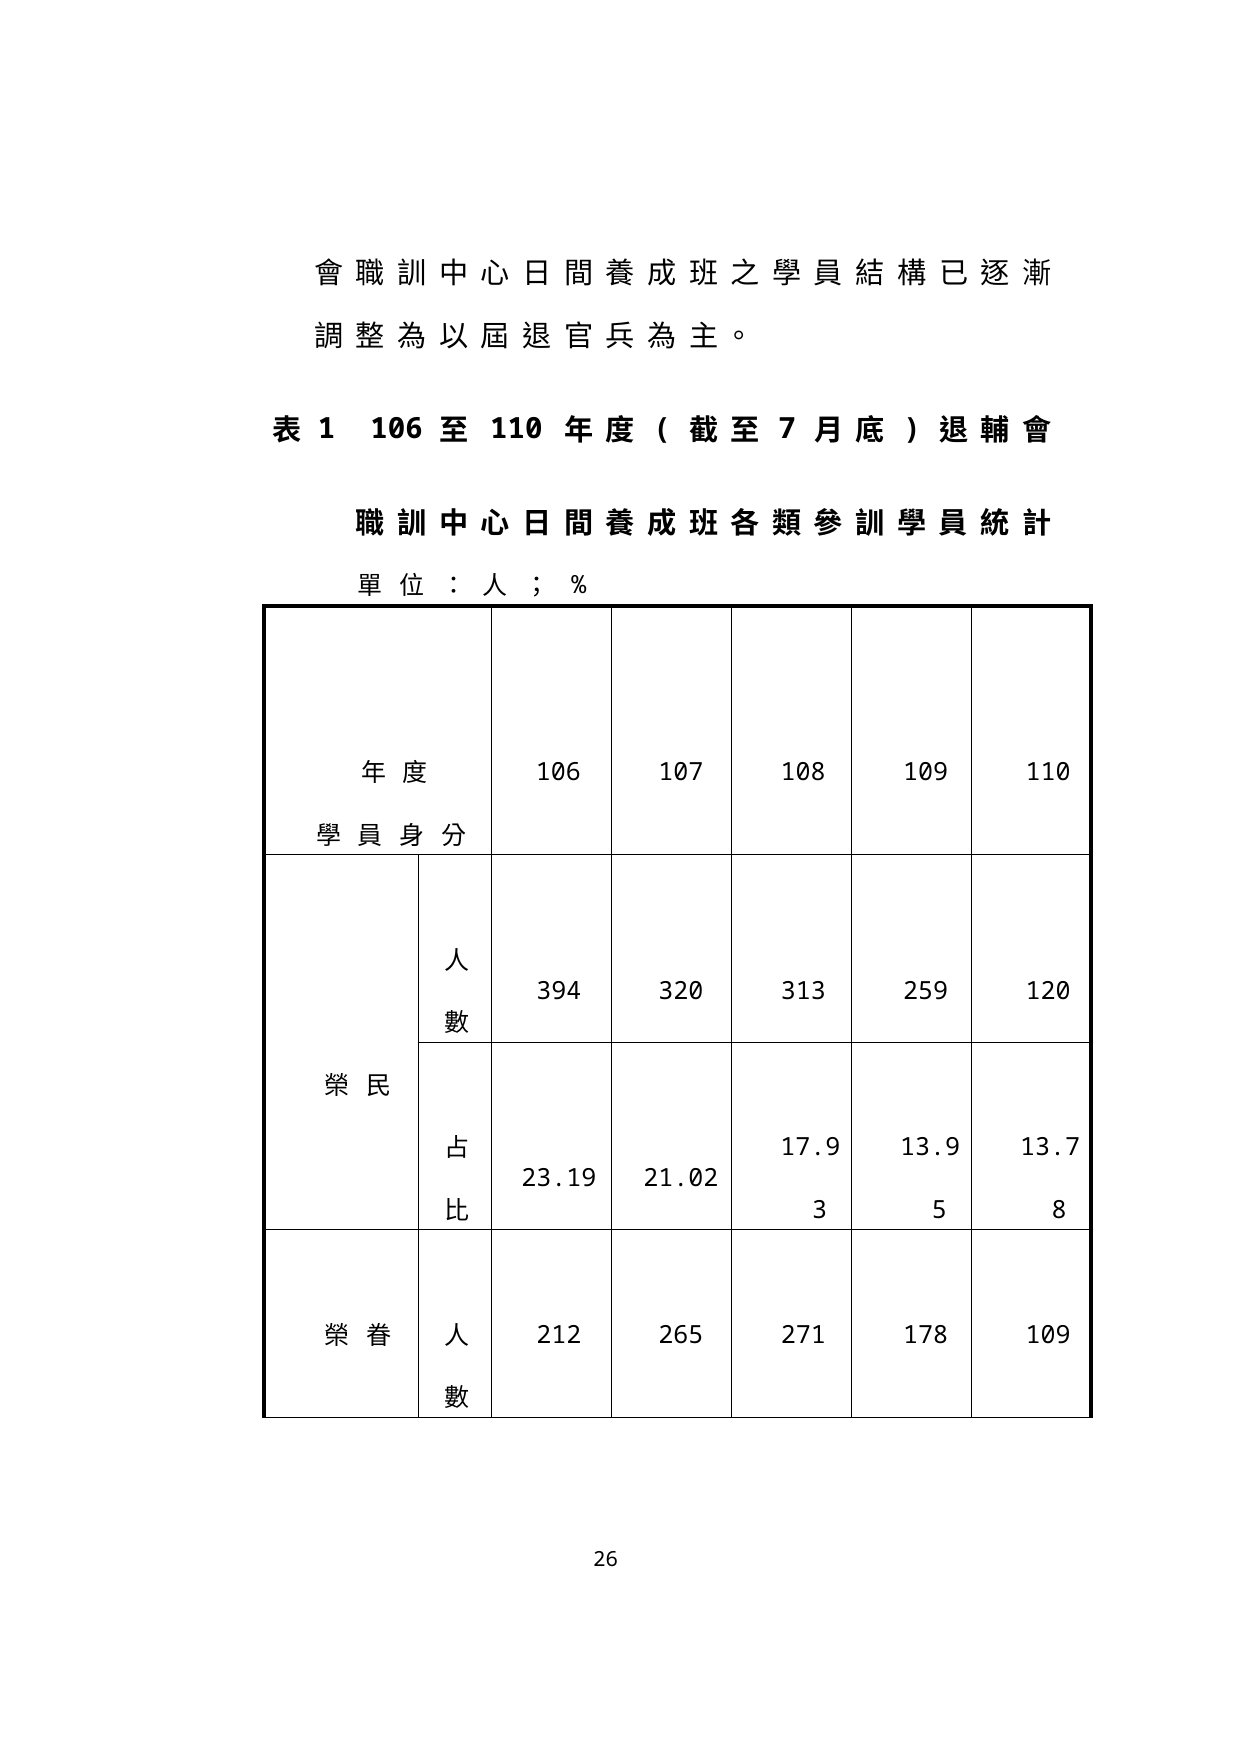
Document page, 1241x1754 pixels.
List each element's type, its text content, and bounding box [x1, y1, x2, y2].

text 表1 106至110年度(截至7月底)退輔會職訓中心日間養成班各類參訓學員統計 單位：人；% [249, 354, 1069, 604]
table_cell 120 [972, 855, 1089, 1042]
table_header 107 [612, 608, 731, 854]
table_cell 259 [852, 855, 971, 1042]
table_header 110 [972, 608, 1089, 854]
table_header 109 [852, 608, 971, 854]
table_cell 榮民 [266, 855, 418, 1229]
table_cell 榮眷 [266, 1230, 418, 1417]
table_cell 人數 [419, 1230, 491, 1417]
table_cell 313 [732, 855, 851, 1042]
table_header 108 [732, 608, 851, 854]
table_cell 占比 [419, 1043, 491, 1229]
table_cell 394 [492, 855, 611, 1042]
table_cell 271 [732, 1230, 851, 1417]
table_cell 265 [612, 1230, 731, 1417]
table_header 106 [492, 608, 611, 854]
table_cell 13.78 [972, 1043, 1089, 1229]
table_cell 178 [852, 1230, 971, 1417]
table_header 年度 學員身分 [266, 608, 491, 854]
table_cell 21.02 [612, 1043, 731, 1229]
table_cell 人數 [419, 855, 491, 1042]
table_cell 17.93 [732, 1043, 851, 1229]
table_cell 23.19 [492, 1043, 611, 1229]
table_cell 320 [612, 855, 731, 1042]
text 在退輔會職訓中心近年自辦訓練中之主力班隊－日間養成班之訓練量能方面，根據安置基金提供資料(詳表1)，106至109年度期間日間養成班整體參訓人數自106年度之1,699人增至109年度之1,856人，同期間具榮民身分者參訓學員人數自394人逐年減少至259人，占比亦自23.19%降至13.95%；具榮眷身分者人數、占比概呈先升後降，109年度178人，占比9.59%，已未及1成；具第二類退除役官兵身分者參訓人數、占比雖有增加，109年度165人，占比8.89%，亦未及1成；屆退官兵參訓人數介於256人與684人之間，占比自106年度之24.07%先下滑至107年之16.82%，隨後逐年上揚至109年度之36.85%；其他機構委託訓練者人數介於552人與605人之間，占比介於30.71%與36.27%之間。至於110年度(截至7月底)各類學員中，以屆退官兵人數448人為最多，占比亦最高，達51.44%。從前揭數據可悉，隨著具屆退官兵身分之參訓學員人數及其占比呈增加趨勢，退輔會職訓中心日間養成班之學員結構已逐漸調整為以屆退官兵為主。 [271, 229, 1058, 354]
table_cell 13.95 [852, 1043, 971, 1229]
table_cell 212 [492, 1230, 611, 1417]
table_cell 109 [972, 1230, 1089, 1417]
